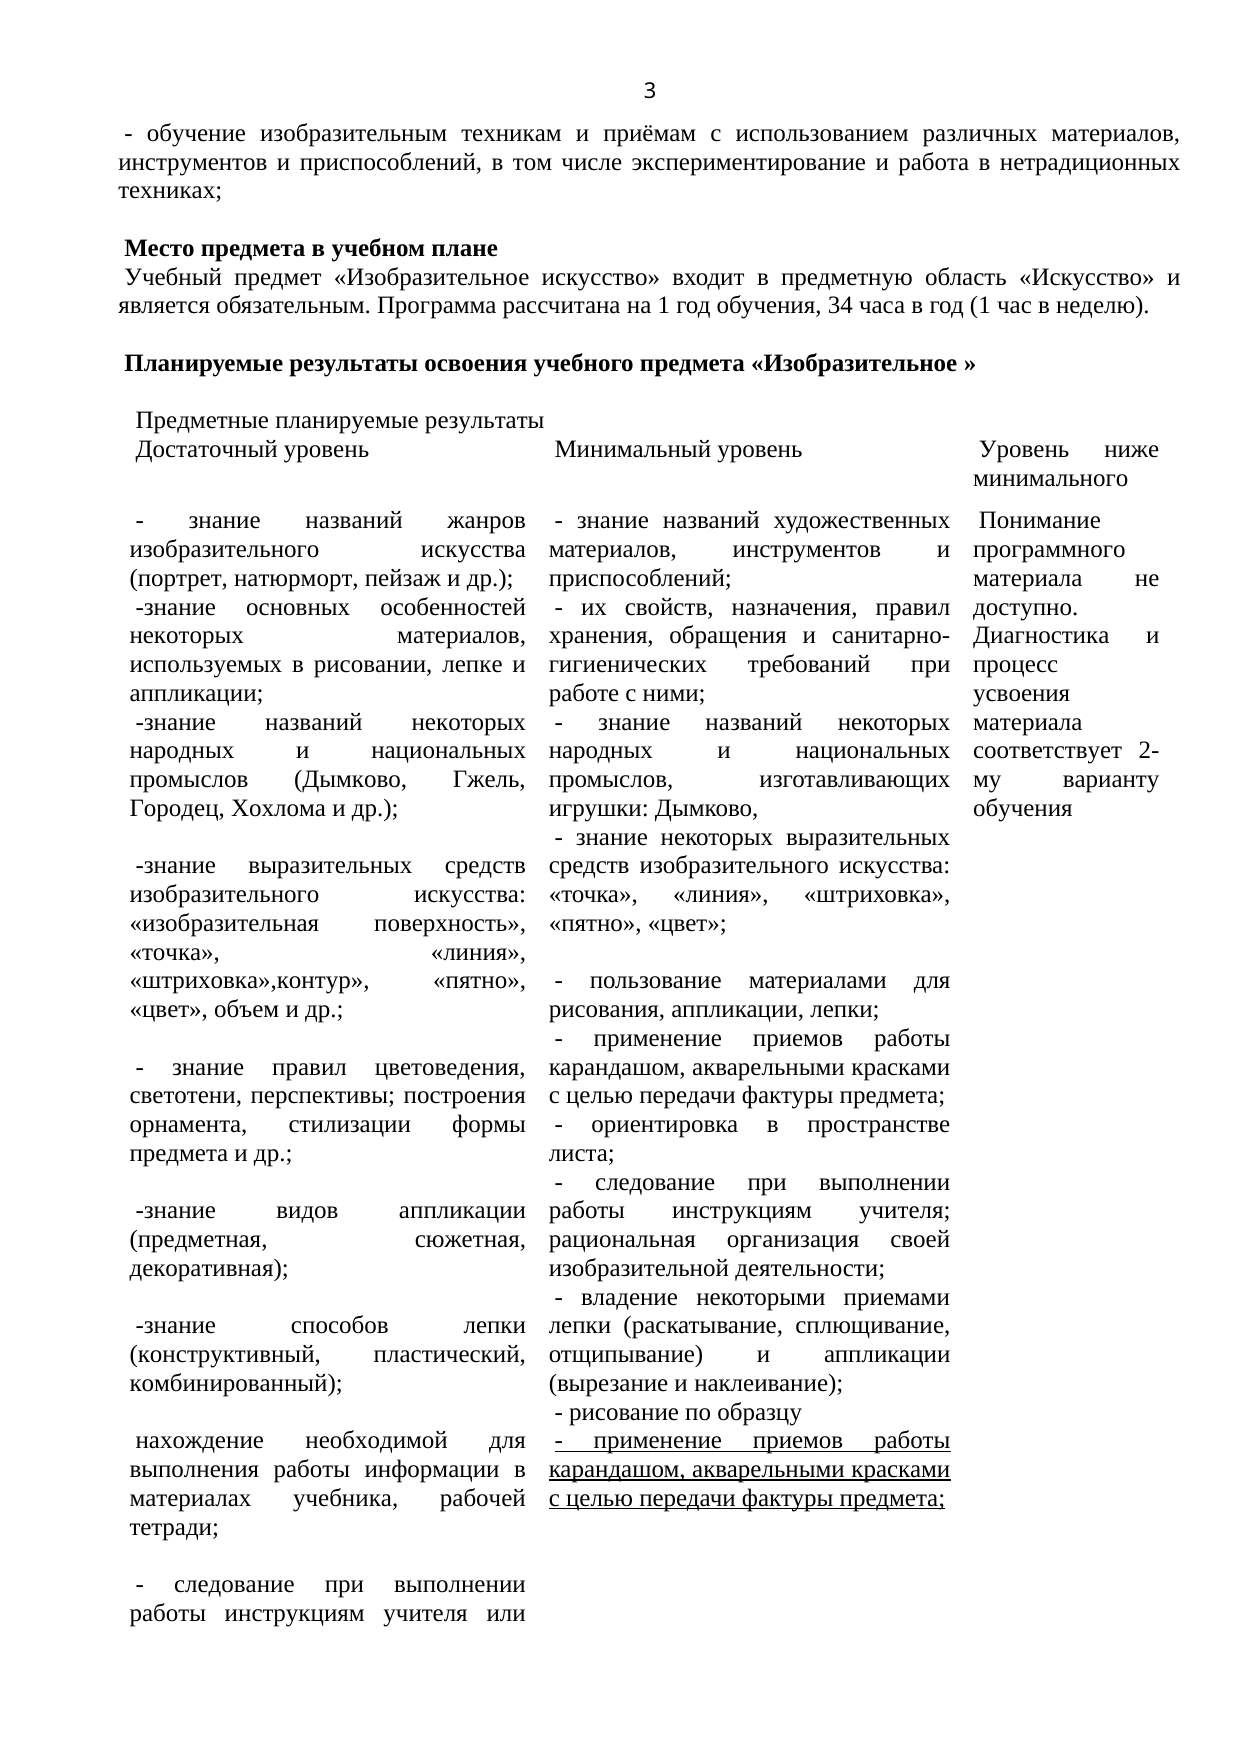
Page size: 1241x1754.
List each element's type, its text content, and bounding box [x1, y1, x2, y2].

table_cell - знание названий жанров изобразительного искусства (портрет, натюрморт, пейзаж и др.); -знание основных особенностей некоторых материалов, используемых в рисовании, лепке и аппликации; -знание названий некоторых народных и национальных промыслов (Дымково, Гжель, Городец, Хохлома и др.); -знание выразительных средств изобразительного искусства: «изобразительная поверхность», «точка», «линия», «штриховка»,контур», «пятно», «цвет», объем и др.; - знание правил цветоведения, светотени, перспективы; построения орнамента, стилизации формы предмета и др.; -знание видов аппликации (предметная, сюжетная, декоративная); -знание способов лепки (конструктивный, пластический, комбинированный); нахождение необходимой для выполнения работы информации в материалах учебника, рабочей тетради; - следование при выполнении работы инструкциям учителя или [118, 506, 537, 1627]
table_cell Уровень ниже минимального [962, 434, 1170, 506]
table_cell Минимальный уровень [537, 434, 962, 506]
text Место предмета в учебном плане [118, 233, 1181, 262]
table_header Предметные планируемые результаты [118, 406, 1170, 434]
text - обучение изобразительным техникам и приёмам с использованием различных материалов, инструментов и приспособлений, в том числе экспериментирование и работа в нетрадиционных техниках; [118, 118, 1181, 204]
table_cell Понимание программного материала не доступно. Диагностика и процесс усвоения материала соответствует 2-му варианту обучения [962, 506, 1170, 1627]
text Планируемые результаты освоения учебного предмета «Изобразительное » [118, 348, 1181, 377]
text Учебный предмет «Изобразительное искусство» входит в предметную область «Искусство» и является обязательным. Программа рассчитана на 1 год обучения, 34 часа в год (1 час в неделю). [118, 262, 1181, 319]
table_cell Достаточный уровень [118, 434, 537, 506]
table_cell - знание названий художественных материалов, инструментов и приспособлений; - их свойств, назначения, правил хранения, обращения и санитарно-гигиенических требований при работе с ними; - знание названий некоторых народных и национальных промыслов, изготавливающих игрушки: Дымково, - знание некоторых выразительных средств изобразительного искусства: «точка», «линия», «штриховка», «пятно», «цвет»; - пользование материалами для рисования, аппликации, лепки; - применение приемов работы карандашом, акварельными красками с целью передачи фактуры предмета; - ориентировка в пространстве листа; - следование при выполнении работы инструкциям учителя; рациональная организация своей изобразительной деятельности; - владение некоторыми приемами лепки (раскатывание, сплющивание, отщипывание) и аппликации (вырезание и наклеивание); - рисование по образцу - применение приемов работы карандашом, акварельными красками с целью передачи фактуры предмета; [537, 506, 962, 1627]
